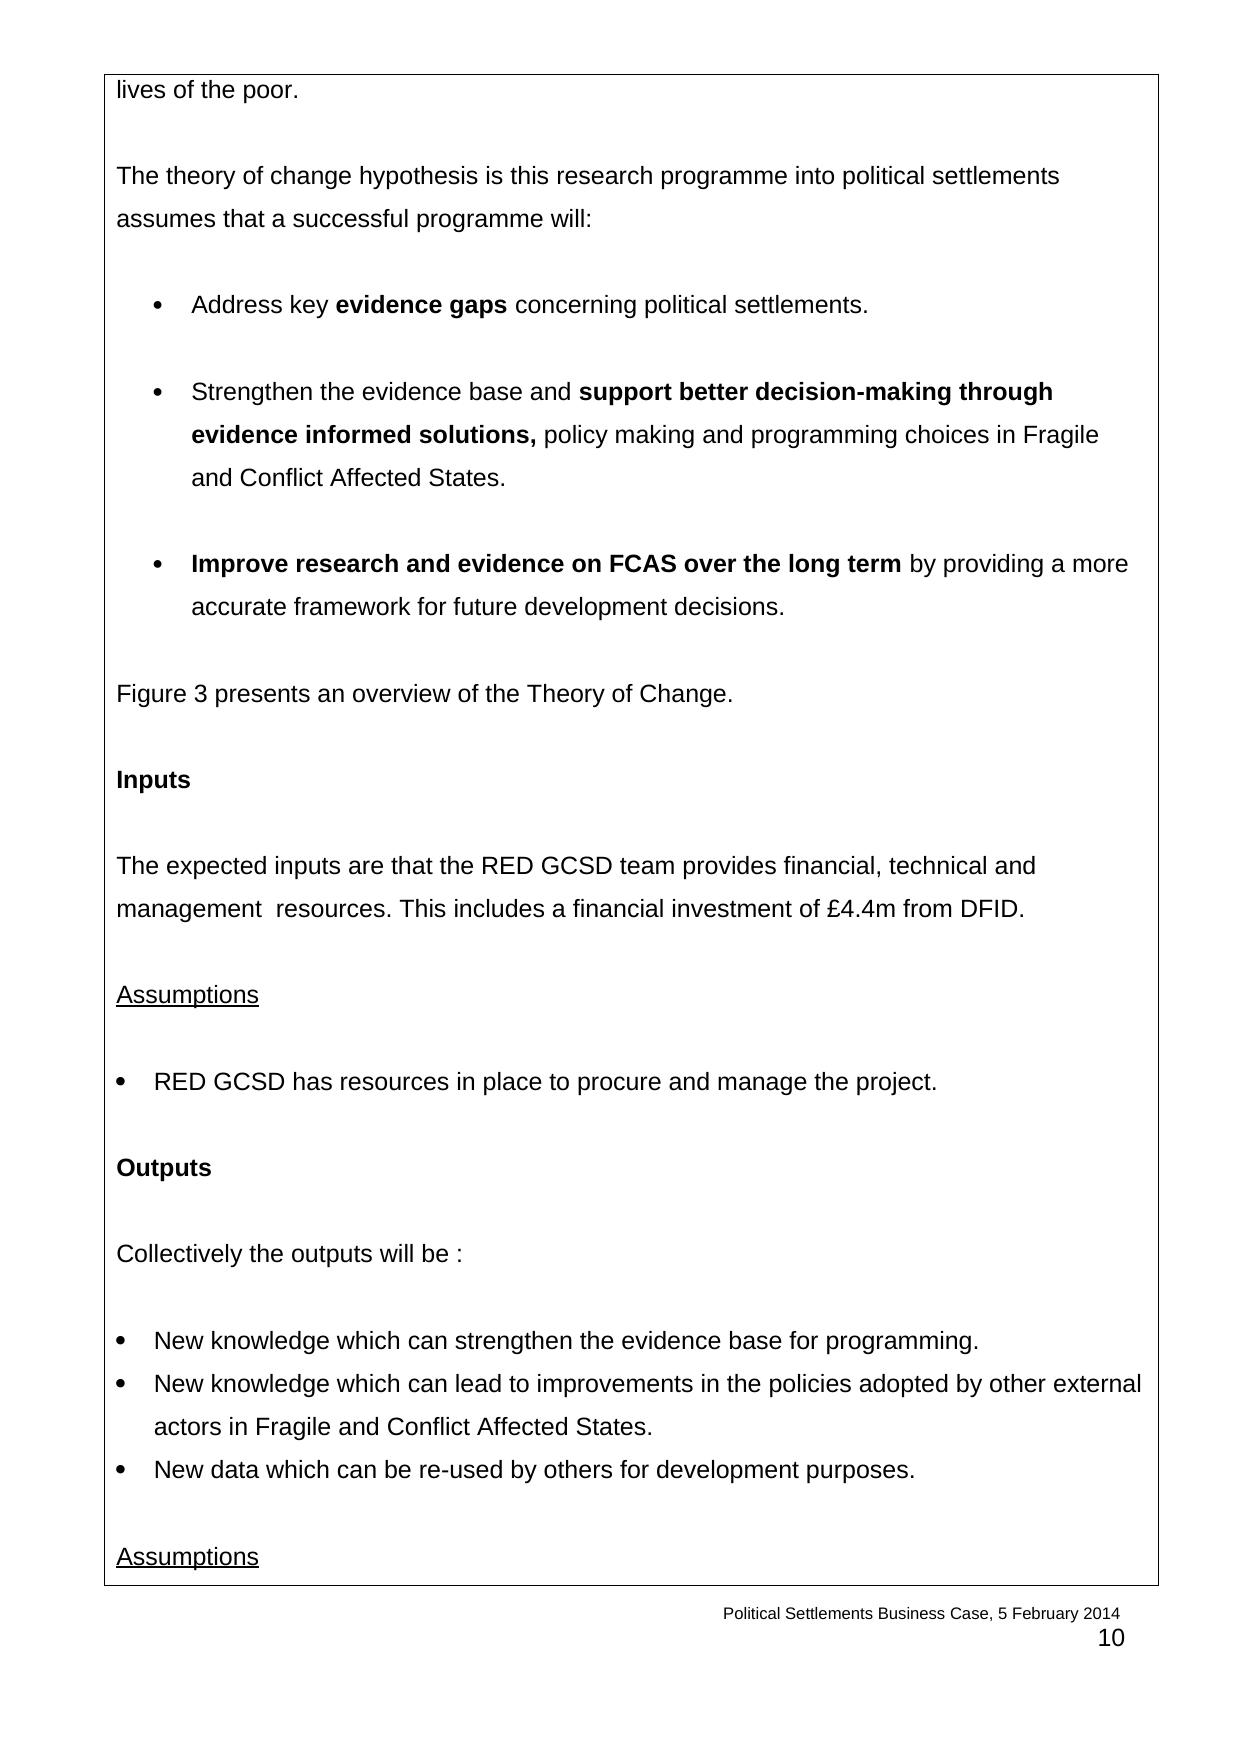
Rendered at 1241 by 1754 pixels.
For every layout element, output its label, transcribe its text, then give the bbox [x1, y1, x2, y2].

table_header A. Context and need for a DFID intervention A1. Context: Political Settlements and Development Open and inclusive political settlements have been identified as central to processes of building stable and effective institutions, and to efforts to minimise violence in divided and conflict-affected societies. They are an important aspect of the Golden Thread narrative, the Peacebuilding/Statebuilding framework, and DFID’s business model. Their importance for understanding both the factors that contribute to the development of effective institutions, and to minimising violence, is emphasised by donors and in the growing academic literature on political settlements. Previous research has established that political settlements which are ‘inclusive’ (that is, power arrangements which draw in elites representing each major group in a society – e.g. through power sharing arrangements) significantly reduce the risk of conflict, but can also hamper development. We also know that ‘open’ political settlements (power arrangements which allow people outside the elite to access political and/or economic power – e.g. through extensions of the franchise or access to judicial institutions) tend to support development and poverty reduction, but can be destabilising and increase risks of violence. Therefore, we need to understand the trade-offs between openness and inclusion better; and in particular, we need to know more about how external actors can influence both these factors effectively. In the context of this business case, and reflecting the conceptual developments in recent years, political settlements: Express a common understanding, between elites and/or between elites and non-elite social groups, on the rules that organise and regulate access to political power and rents; Broadly reflect the underlying distribution of power between different social groups; Are not static or single events, but are continuous bargaining processes over these rules between different elite and non-elite groups; Are expressed through formal and informal institutions; these institutions, however, also constrain and shape the underlying bargaining processes and therefore affect (rather than just reflect) the development of a settlement. Can exist both at the state and the sub-state level. The term ‘political settlements’ has been used both as an analytical framework for understanding political orders (similar to political economy analysis), and as an independent variable, where different types of political settlements (e.g. inclusive or exclusive settlements) cause particular outcomes, especially with regard to violence, provision of services, or economic growth. The proposed research programme will focus in particular on the transformation of political settlements. An examination of the impact of and changes in different political settlements therefore needs to focus on both the institutions of a settlement, and on the actors/organisations that sustain and challenge it. The focus on actors and their incentives and motivations is one of the key differences of the political settlements framework from the previous generation of “good governance” work that focussed predominantly on institutions – especially formal institutions. A list of potential research questions has emerged following an extensive consultation process. This has involved GOSAC, CHASE, DFID country offices, leading academics, and international partners like the World Bank IDRC, and the OECD. Potential research questions are: How does the presence of external actors – e.g. military, donor organisations, or private sector organisations - affect the dynamics of a political settlement, both positively and negatively? How can external actors foster the transition to open and inclusive political settlements? What is the impact of changes in state-level political settlements on the structure and dynamics of sub-state settlements, and vice versa? How do gender inclusive processes and policies affect the character and dynamics of political settlements? What institutions create political opportunities and spaces to change political settlements? How do elites manage particular political settlements? How can trade-offs between inclusion and openness be managed in political settlements? Can we refine existing typologies of political settlements to better explain growth outcomes and conflict- and violence related outcomes of settlements and their institutions? A2. Need for a DFID intervention Lack of evidence concerning Political Settlements Despite the acknowledged importance of political settlements to development outcomes and reduced conflict risks, we still know relatively little about how particular settlements emerge, how they evolve, and how they can be shaped from outside. Nor do we understand the apparent trade-off between settlements which are open and foster development; and settlements which are inclusive and promote stability. There is also much to be learned about the relationship between national-level political settlements and local dynamics. Ignorance in all these areas means our work to foster development and reduce conflict is operating without a proper evidence base: we cannot anticipate the strategic impact of our interventions in Fragile and Conflict Affected States. Successful research into political settlements along the lines envisaged in this business case will provide evidence on this topic which will, in turn, allow DFID , other donors, military actors, diplomats and other external actors to have a much better understanding on how to shape their work so as to maximise the potential for peace and pro-poor development. GCSD Team Priorities The programme is closely aligned with the GCSD Team’s Research Priorities paper in terms of its commitment to deliver practical, operationally-useful information on the best way for development actors to tackle conflict and promote pro-poor growth. A3. Theory of Change Figure 1: Theory of Change Hypothesis Programming is expected to achieve improved outcomes, in particular in FCAS (Fragile and Conflict Affected States), through an improved understanding of evidence relating to political settlements. Relevant, timely and reliable research products, combined with a strong research uptake strategy, will lead to better decision-making through evidence informed solutions. This will improve policy making and programming choices, in particular in FCAS. Such evidence-informed programmes will reduce conflict risks and ultimately improve the lives of the poor. The theory of change hypothesis is this research programme into political settlements assumes that a successful programme will: Address key evidence gaps concerning political settlements. Strengthen the evidence base and support better decision-making through evidence informed solutions, policy making and programming choices in Fragile and Conflict Affected States. Improve research and evidence on FCAS over the long term by providing a more accurate framework for future development decisions. Figure 3 presents an overview of the Theory of Change. Inputs The expected inputs are that the RED GCSD team provides financial, technical and management resources. This includes a financial investment of £4.4m from DFID. Assumptions RED GCSD has resources in place to procure and manage the project. Outputs Collectively the outputs will be : New knowledge which can strengthen the evidence base for programming. New knowledge which can lead to improvements in the policies adopted by other external actors in Fragile and Conflict Affected States. New data which can be re-used by others for development purposes. Assumptions Research questions are centred on addressing the most important evidence gaps concerning political settlements. Research will be feasible with the given time and budget. Fieldwork environment is conducive for carrying out research. Research and subsequent analysis successfully identifies which approaches work best at generating political settlements which reduce conflict risks. Outcome Outcomes from this process will be: DFID, other donors, and other external actors improve their policy and approaches in light of a new body of quality evidence on political settlements. Policy dialogue and public debate is informed and improved by the new evidence. Better understanding of the evolution and dynamics of political settlements, and how political settlements are likely to alter in response to internal and external factors. DFID, other donors, and other external actors tailor their programming and other interventions to the specific needs of each Fragile and Conflict Affected State. DFID, other donors, and other external actors are more able to coordinate their responses to conflict and fragility through an improved and shared understanding of political settlement dynamics. Assumptions In order for this research to inform and improve policy making there are a series of core assumptions that cover both researchers and for policy itself: Research Uptake strategies are developed and implemented. Public debate helps propagate the outputs of research; and/or the research outputs are generally accepted as a valid and useful contribution to development policy in Fragile and Conflict Affected States. DFID, other donors, and other external actors are willing and able to adjust their programming to reflect emerging evidence. Impact Better donor programmes improve the lives of the poor. A. Programme Design The proposed programme design centres on establishing a Research Programme Consortium (RPC). This RPC will draw on expertise which already exists in the field of political settlement research, offering skills and familiarity with research work on Fragile and Conflict Affected States. This work is envisaged as an interdisciplinary programme, cutting across political science, economics, anthropology, sociology, socio-legal studies and history. The RPC will be responsible for managing the research and subsequent analysis, and will report regularly to DFID, to whom they will be accountable. However, given the interdisciplinary character of the envisaged research, and the interrelated research questions, the RPC will also need to engage closely with other parts of HMG. The RPC will offer regular presentations on their work to country offices and embassies, and to relevant policy staff in the UK. B. Research Questions The focus of the programme is on three themes that were identified in a previous mapping of the existing evidence, and a research options paper that was subject to an extensive consultation process. These themes are: How do different types of political settlement emerge, and what are the actors, institutions, resources, and practices that shape them? How can political settlements be improved by internally-driven initiatives, including the impact of gender-inclusive processes and rule of law institutions? How, and with what interventions, can external actors change political settlements? Potential research questions are under these themes, that the programme could address, include: How does the presence of external actors – e.g. military, donor organisations, or private sector organisations - affect the dynamics of a political settlement, both positively and negatively? How can external actors foster the transition to open and inclusive political settlements? What is the impact of changes in state-level political settlements on the structure and dynamics of sub-state settlements, and vice versa? How do gender inclusive processes and policies affect the character and dynamics of political settlements? What institutions create political opportunities and spaces to change political settlements? How do elites manage particular political settlements? How can trade-offs between inclusion and openness be managed in political settlements? Can we refine existing typologies of political settlements to better explain growth outcomes and conflict- and violence related outcomes of settlements and their institutions? Research Methods and Design The programme will cover 6-8 countries, all of which will be in DFID Tier One countries, most of which will be FCAS (non-fragile environments will be included to allow comparisons to be made). To generate evidence that allows for at least bounded generalisations, the programme will be comparative at the state- and/or sub-state level. All good research is driven by questions, not methods; the questions posed by this programme will require a combination of research methods. This includes qualitative methods such as process tracing, and quantitative methods such as regression analysis and network analysis. Experimental research designs may supplement the work. It is expected that the programme will have a substantial fieldwork component to generate the necessary data. Any datasets generated by the programme – both quantitative and qualitative – will be made available publicly, e.g. through the UK Data Service, once the programme is completed. This will facilitate secondary analysis of the data to further strengthen the evidence base. To ensure that DFID country offices are engaged as the research progresses – not just when the outcome is clear – researchers will be expected to make contact with their DFID counterparts during their field studies. DFID staff will be consulted on regarding research arrangements in their countries. Furthermore, if the ongoing Centrally Managed Programme Review makes specific recommendations in this regard, they will be incorporated into research methodologies wherever possible. [105, 75, 1158, 1584]
